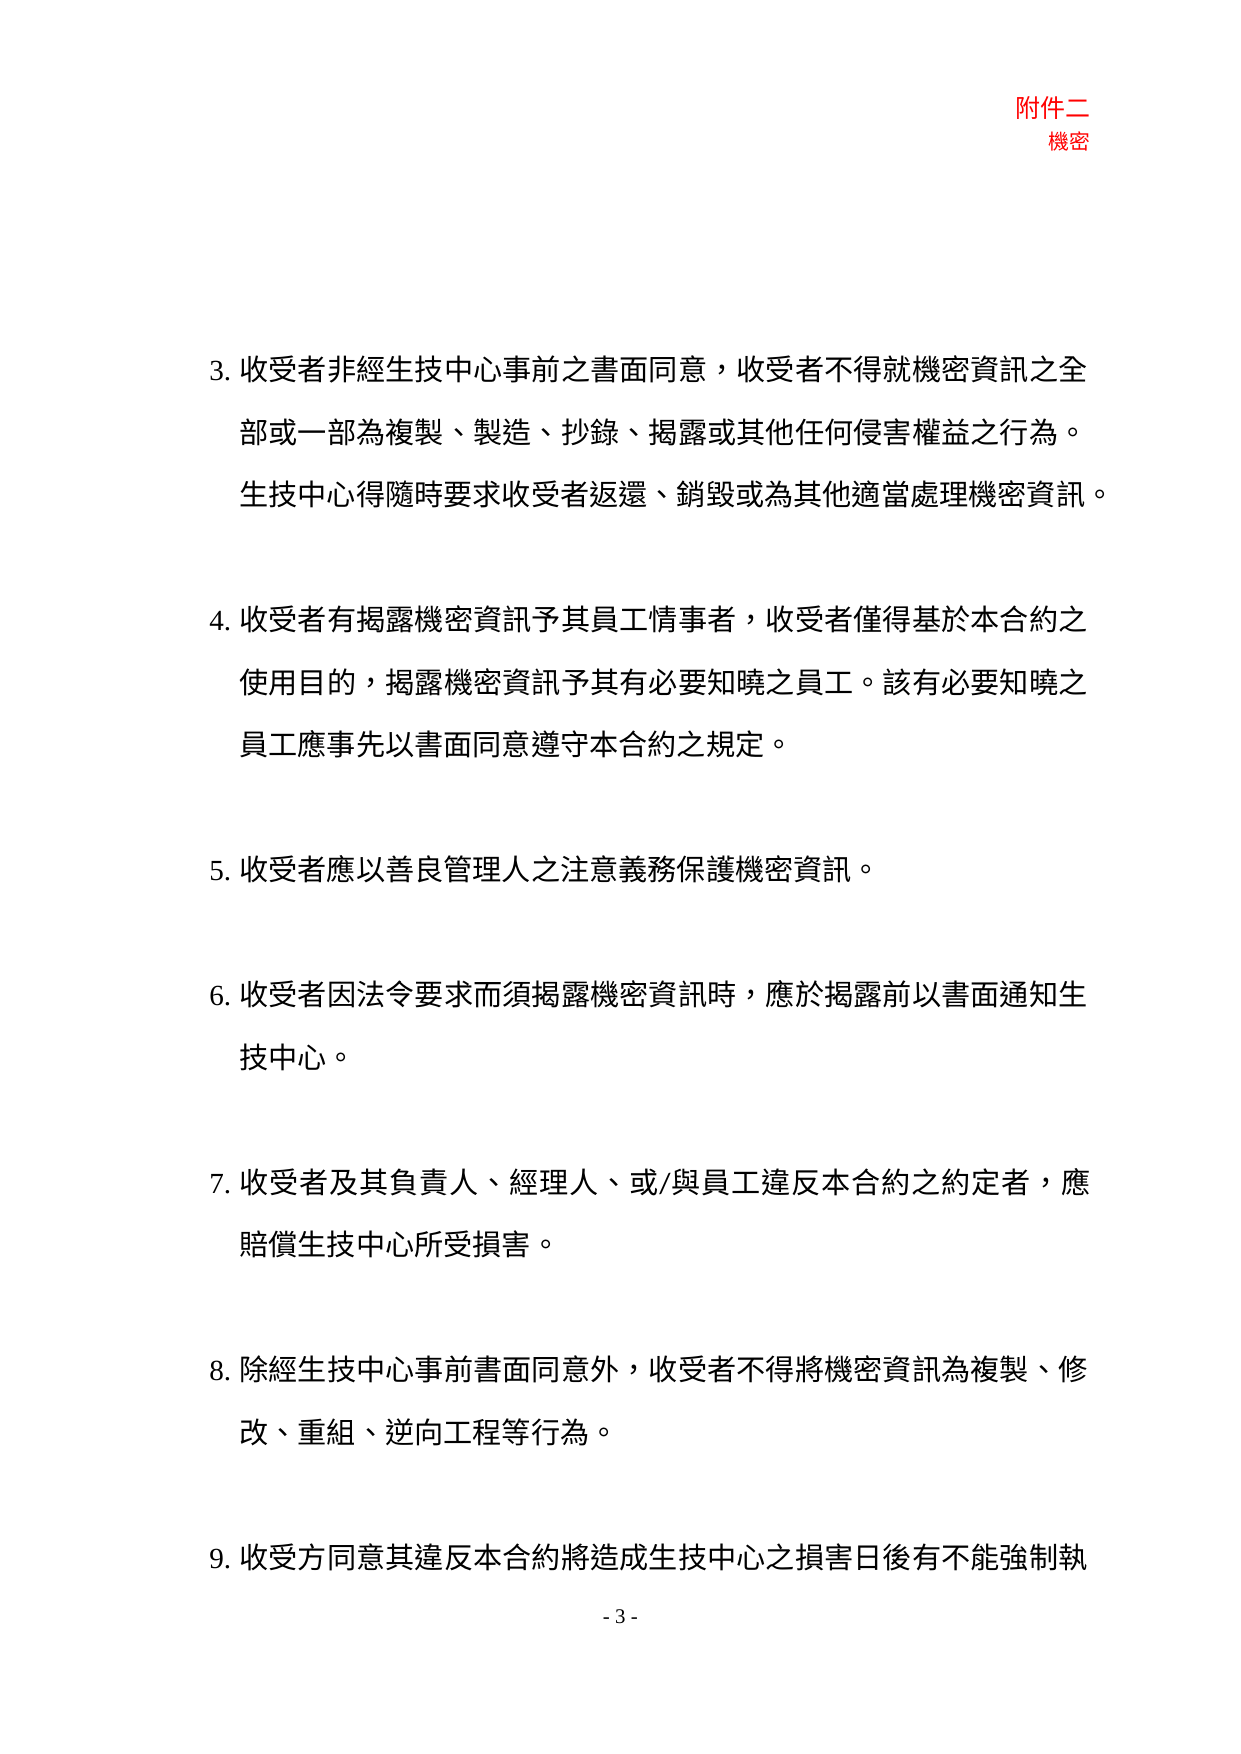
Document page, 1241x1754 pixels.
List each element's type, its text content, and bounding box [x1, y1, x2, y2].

list 收受方同意其違反本合約將造成生技中心之損害日後有不能強制執 [209, 1514, 1090, 1576]
list 收受者有揭露機密資訊予其員工情事者，收受者僅得基於本合約之使用目的，揭露機密資訊予其有必要知曉之員工。該有必要知曉之員工應事先以書面同意遵守本合約之規定。 [209, 576, 1090, 764]
list 收受者非經生技中心事前之書面同意，收受者不得就機密資訊之全部或一部為複製、製造、抄錄、揭露或其他任何侵害權益之行為。生技中心得隨時要求收受者返還、銷毀或為其他適當處理機密資訊。 [209, 326, 1090, 514]
list 收受者因法令要求而須揭露機密資訊時，應於揭露前以書面通知生技中心。 [209, 951, 1090, 1076]
list 收受者及其負責人、經理人、或/與員工違反本合約之約定者，應賠償生技中心所受損害。 [209, 1139, 1090, 1264]
list 除經生技中心事前書面同意外，收受者不得將機密資訊為複製、修改、重組、逆向工程等行為。 [209, 1326, 1090, 1451]
list 收受者應以善良管理人之注意義務保護機密資訊。 [209, 826, 1090, 889]
